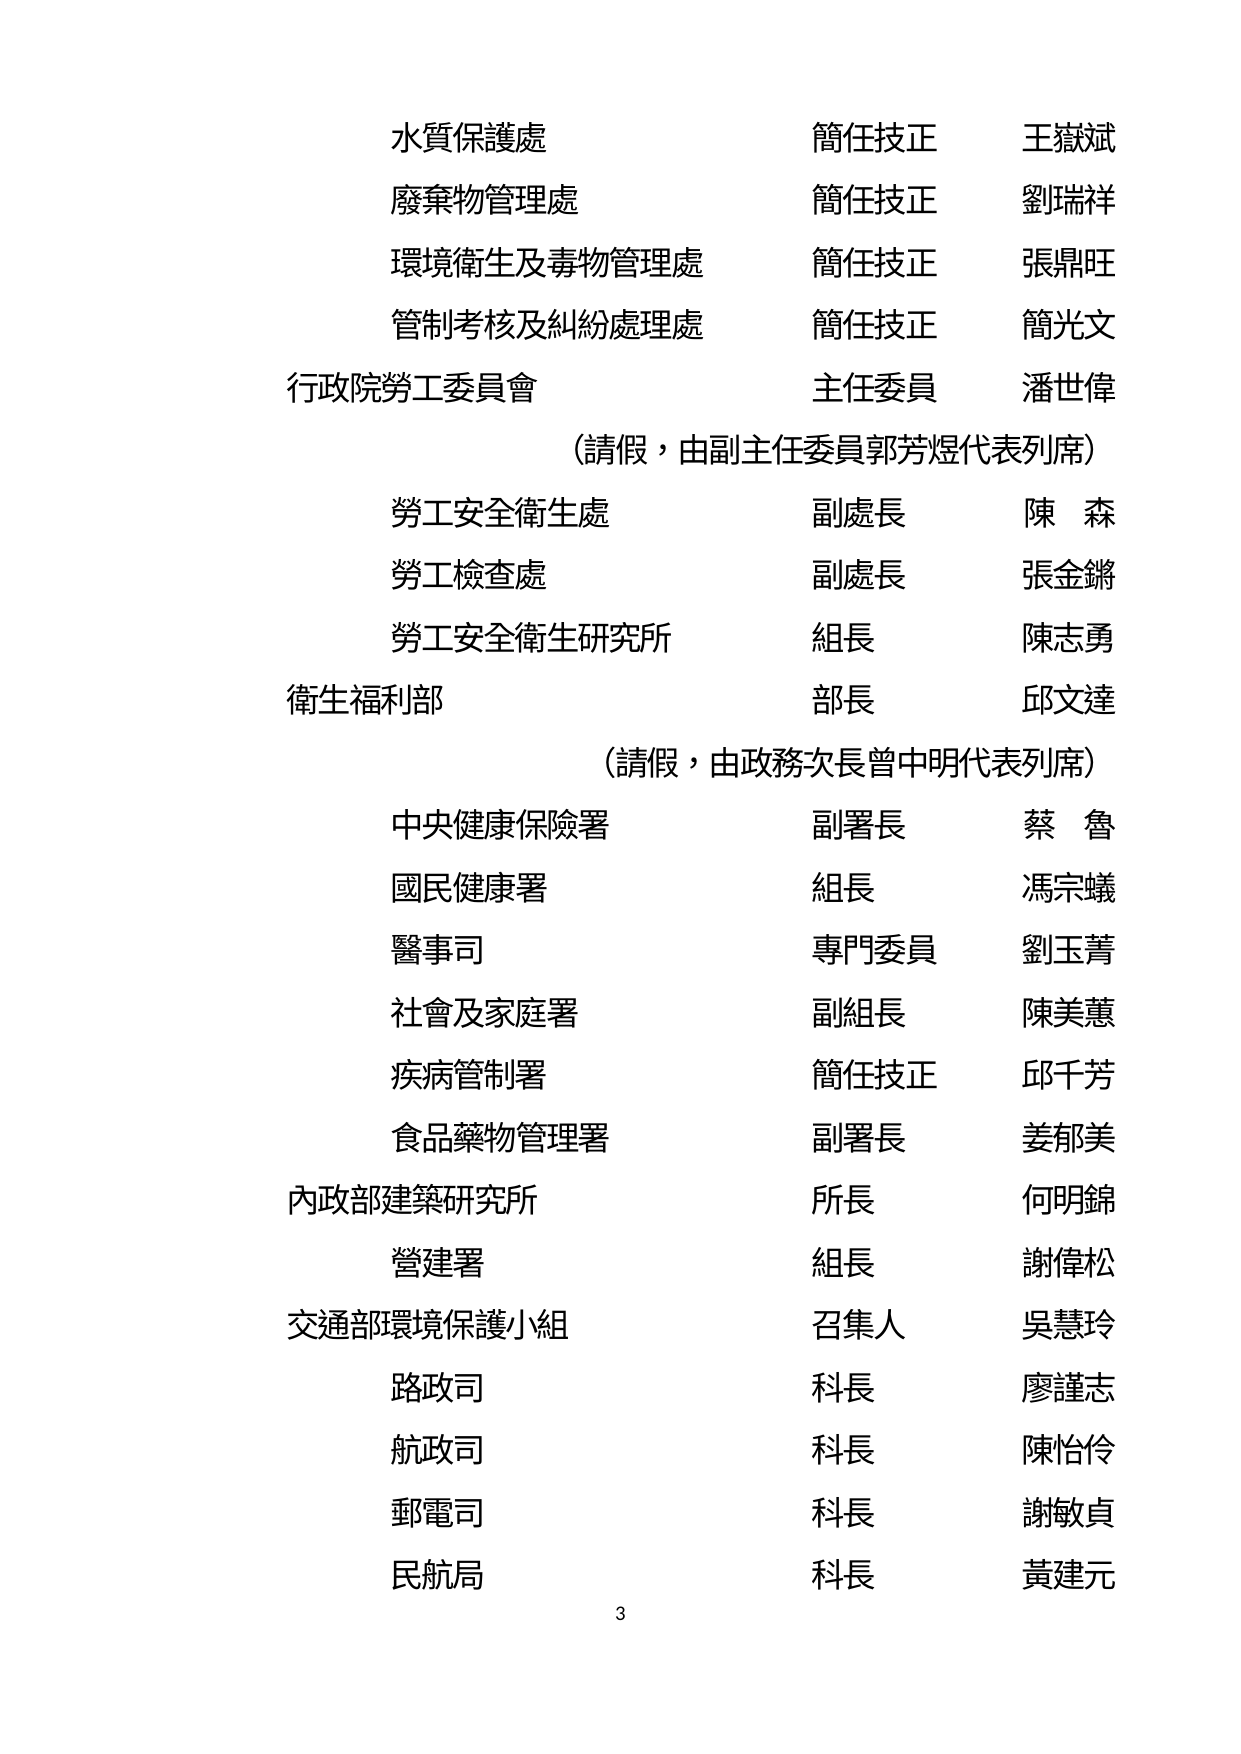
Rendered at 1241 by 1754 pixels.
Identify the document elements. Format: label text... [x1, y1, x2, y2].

table_cell [800, 969, 808, 1032]
table_cell 王嶽斌 [978, 94, 1122, 157]
table_cell [284, 219, 387, 282]
table_cell 部長 [808, 657, 977, 719]
table_cell 何明錦 [978, 1157, 1122, 1219]
table_cell 劉瑞祥 [978, 157, 1122, 219]
table_cell 交通部環境保護小組 [284, 1282, 800, 1344]
table_cell 蔡 魯 [978, 782, 1122, 844]
table_cell [284, 157, 387, 219]
table_cell 簡任技正 [808, 94, 977, 157]
table_cell [284, 282, 387, 344]
table_cell 謝偉松 [978, 1219, 1122, 1282]
table_cell [800, 157, 808, 219]
table_cell 組長 [808, 844, 977, 907]
table_cell [800, 907, 808, 969]
table_cell 衛生福利部 [284, 657, 800, 719]
table_cell [284, 1407, 387, 1469]
table_cell 環境衛生及毒物管理處 [387, 219, 800, 282]
table_cell 副署長 [808, 1094, 977, 1157]
table_cell 內政部建築研究所 [284, 1157, 800, 1219]
table_cell 營建署 [387, 1219, 800, 1282]
table_cell 所長 [808, 1157, 977, 1219]
table_cell 姜郁美 [978, 1094, 1122, 1157]
table_cell 社會及家庭署 [387, 969, 800, 1032]
table_cell [800, 532, 808, 594]
table_cell 管制考核及糾紛處理處 [387, 282, 800, 344]
table_cell 航政司 [387, 1407, 800, 1469]
table_cell 陳志勇 [978, 594, 1122, 657]
table_cell 邱文達 [978, 657, 1122, 719]
table_cell [284, 969, 387, 1032]
table_cell 副處長 [808, 532, 977, 594]
table_cell 張鼎旺 [978, 219, 1122, 282]
table_cell 勞工安全衛生處 [387, 469, 800, 532]
table_cell [800, 469, 808, 532]
table_cell 食品藥物管理署 [387, 1094, 800, 1157]
table_cell 簡任技正 [808, 219, 977, 282]
table_cell [800, 219, 808, 282]
table_cell 疾病管制署 [387, 1032, 800, 1094]
table_cell [800, 1469, 808, 1532]
table_cell 主任委員 [808, 344, 977, 407]
table_cell [284, 1032, 387, 1094]
table_cell [800, 782, 808, 844]
table_cell [800, 282, 808, 344]
table_cell 行政院勞工委員會 [284, 344, 800, 407]
table_cell 民航局 [387, 1532, 800, 1594]
table_cell 醫事司 [387, 907, 800, 969]
table_cell 簡任技正 [808, 1032, 977, 1094]
table_cell [284, 844, 387, 907]
table_cell 廖謹志 [978, 1344, 1122, 1407]
table_cell 簡任技正 [808, 157, 977, 219]
table_cell [800, 1344, 808, 1407]
table_cell 簡任技正 [808, 282, 977, 344]
table_cell [800, 94, 808, 157]
table_cell [284, 469, 387, 532]
table_cell [284, 719, 387, 782]
table_cell [284, 94, 387, 157]
table_cell 水質保護處 [387, 94, 800, 157]
table_cell 科長 [808, 1344, 977, 1407]
table_cell 馮宗蟻 [978, 844, 1122, 907]
table_cell 劉玉菁 [978, 907, 1122, 969]
table_cell [800, 344, 808, 407]
table_cell 簡光文 [978, 282, 1122, 344]
table_cell [284, 407, 387, 469]
table_cell 陳 森 [978, 469, 1122, 532]
table_cell [284, 1532, 387, 1594]
table_cell [284, 594, 387, 657]
table_cell [800, 1219, 808, 1282]
table_cell 勞工安全衛生研究所 [387, 594, 800, 657]
table_cell [800, 1532, 808, 1594]
table_cell [284, 907, 387, 969]
table_cell 科長 [808, 1469, 977, 1532]
table_cell 陳美蕙 [978, 969, 1122, 1032]
table_cell [800, 1032, 808, 1094]
table_cell [800, 1407, 808, 1469]
table_cell 國民健康署 [387, 844, 800, 907]
table_cell （請假，由副主任委員郭芳煜代表列席） [387, 407, 1122, 469]
table_cell 郵電司 [387, 1469, 800, 1532]
table_cell 邱千芳 [978, 1032, 1122, 1094]
table_cell [284, 532, 387, 594]
table_cell [284, 1469, 387, 1532]
table_cell 中央健康保險署 [387, 782, 800, 844]
table_cell 專門委員 [808, 907, 977, 969]
table_cell 召集人 [808, 1282, 977, 1344]
table_cell 科長 [808, 1532, 977, 1594]
table_cell 張金鏘 [978, 532, 1122, 594]
table_cell （請假，由政務次長曾中明代表列席） [387, 719, 1122, 782]
table_cell 黃建元 [978, 1532, 1122, 1594]
table_cell [800, 594, 808, 657]
table_cell [284, 782, 387, 844]
table_cell [284, 1219, 387, 1282]
table_cell 潘世偉 [978, 344, 1122, 407]
table_cell 路政司 [387, 1344, 800, 1407]
table_cell 副處長 [808, 469, 977, 532]
table_cell 勞工檢查處 [387, 532, 800, 594]
table_cell 組長 [808, 594, 977, 657]
table_cell 陳怡伶 [978, 1407, 1122, 1469]
table_cell 廢棄物管理處 [387, 157, 800, 219]
table_cell 謝敏貞 [978, 1469, 1122, 1532]
table_cell [118, 94, 283, 1594]
table_cell 吳慧玲 [978, 1282, 1122, 1344]
table_cell [800, 844, 808, 907]
table_cell [800, 1282, 808, 1344]
table_cell 科長 [808, 1407, 977, 1469]
table_cell 組長 [808, 1219, 977, 1282]
table_cell 副署長 [808, 782, 977, 844]
table_cell 副組長 [808, 969, 977, 1032]
table_cell [800, 1094, 808, 1157]
table_cell [800, 657, 808, 719]
table_cell [800, 1157, 808, 1219]
table_cell [284, 1094, 387, 1157]
table_cell [284, 1344, 387, 1407]
